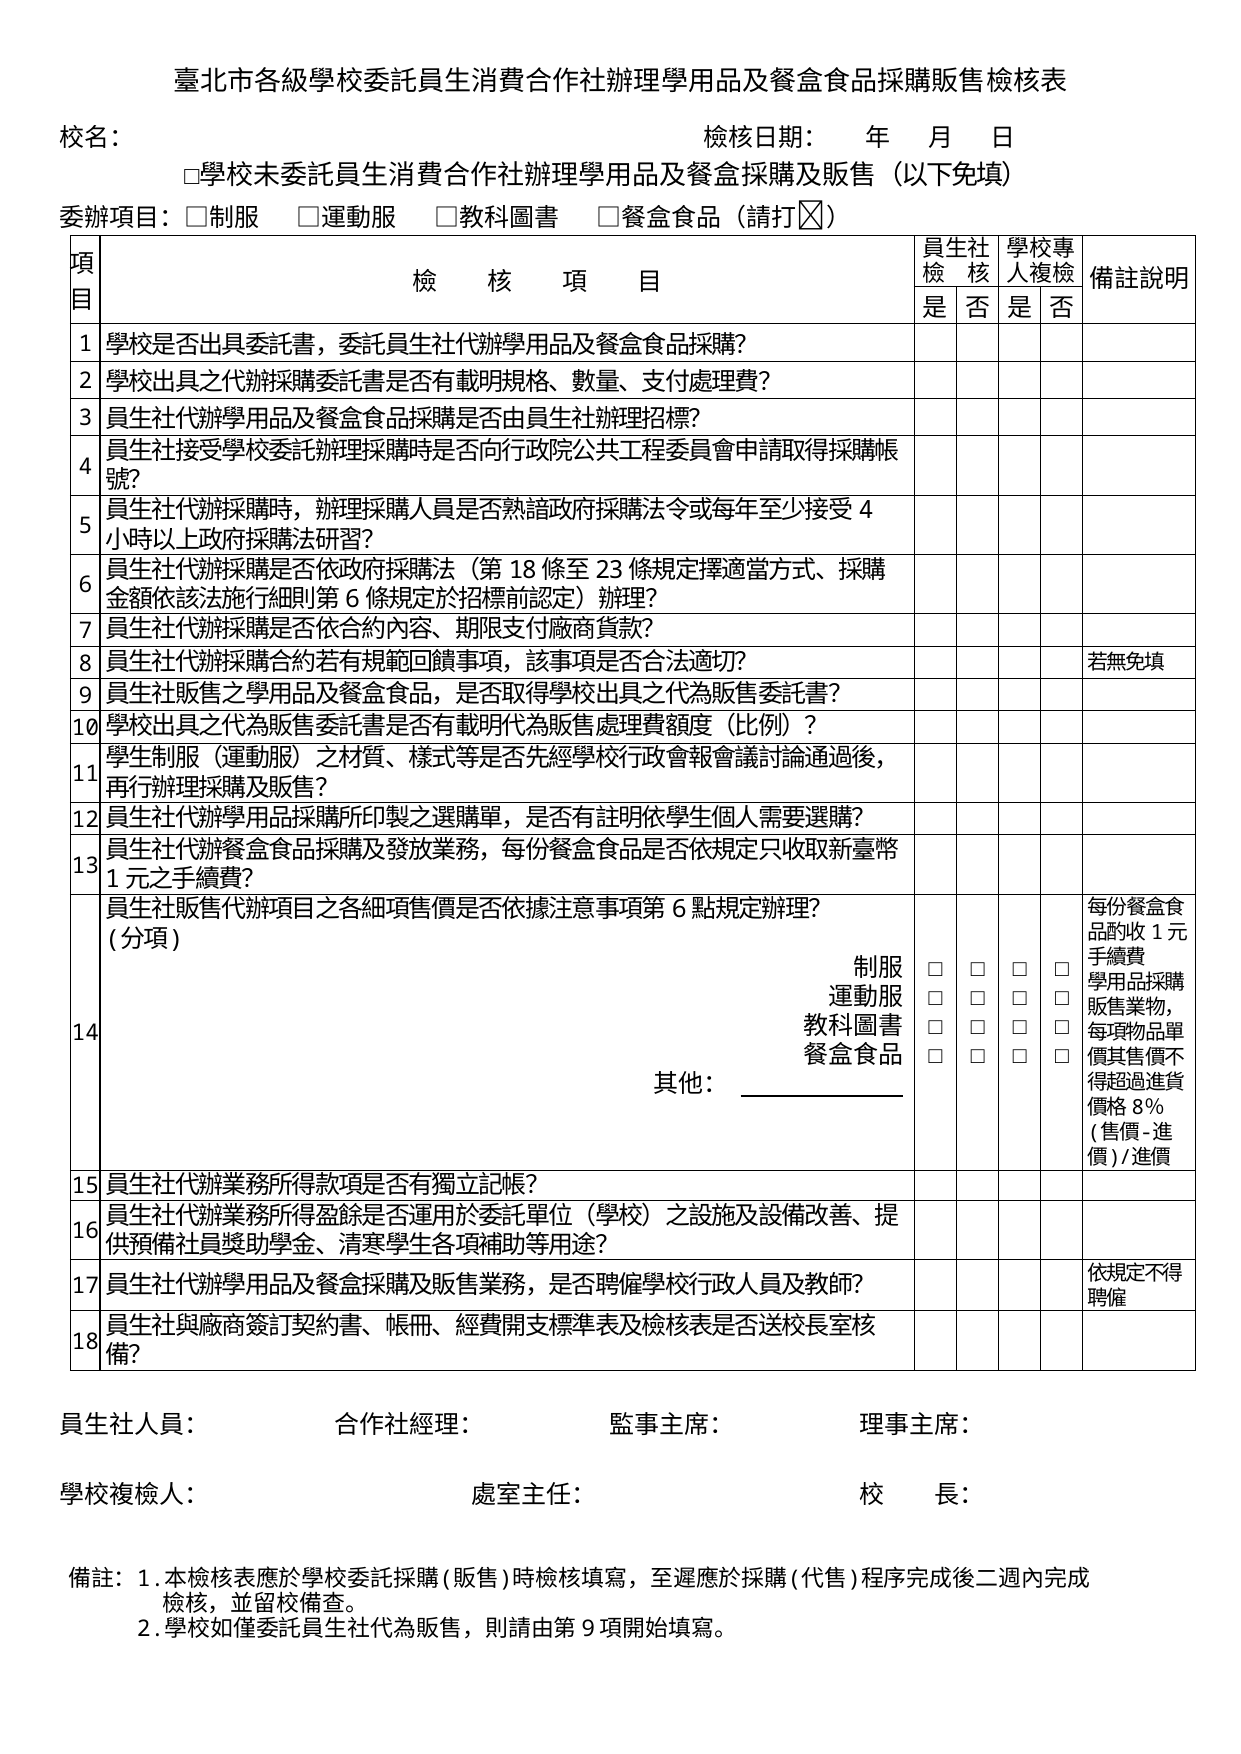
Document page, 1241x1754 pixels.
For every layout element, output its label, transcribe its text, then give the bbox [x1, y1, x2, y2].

table_cell [957, 362, 998, 398]
text □學校未委託員生消費合作社辦理學用品及餐盒採購及販售（以下免填） [59, 153, 1240, 193]
table_cell □ □ □ □ [1041, 895, 1082, 1169]
table_cell [1083, 711, 1195, 742]
table_cell 學校是否出具委託書，委託員生社代辦學用品及餐盒食品採購？ [101, 324, 914, 361]
table_cell [999, 436, 1040, 494]
table_cell [957, 835, 998, 893]
table_cell 17 [71, 1260, 99, 1310]
table_cell [1041, 744, 1082, 802]
table_cell [915, 362, 956, 398]
table_cell 員生社接受學校委託辦理採購時是否向行政院公共工程委員會申請取得採購帳號？ [101, 436, 914, 494]
table_cell [915, 835, 956, 893]
table_cell 員生社代辦學用品採購所印製之選購單，是否有註明依學生個人需要選購？ [101, 803, 914, 834]
table_cell [999, 711, 1040, 742]
table_cell [957, 614, 998, 646]
table_cell [1041, 803, 1082, 834]
table_cell [915, 647, 956, 678]
text 委辦項目：□制服 □運動服 □教科圖書 □餐盒食品（請打） [59, 193, 1240, 235]
table_cell [1083, 803, 1195, 834]
table_cell 5 [71, 496, 99, 554]
table_cell 9 [71, 679, 99, 710]
text 員生社人員： 合作社經理： 監事主席： 理事主席： [47, 1404, 1200, 1441]
table_cell 每份餐盒食品酌收1元手續費 學用品採購販售業物，每項物品單價其售價不得超過進貨價格8％(售價-進價)/進價 [1083, 895, 1195, 1169]
table_cell 員生社代辦採購是否依政府採購法（第18條至23條規定擇適當方式、採購金額依該法施行細則第6條規定於招標前認定）辦理？ [101, 555, 914, 613]
table_cell 否 [957, 287, 998, 323]
table_cell □ □ □ □ [957, 895, 998, 1169]
table_cell [915, 679, 956, 710]
table_cell [915, 1260, 956, 1310]
table_cell [915, 1201, 956, 1259]
table_cell [1083, 324, 1195, 361]
table_cell 是 [999, 287, 1040, 323]
table_cell [1041, 555, 1082, 613]
table_cell [999, 614, 1040, 646]
table_cell 12 [71, 803, 99, 834]
table_cell [915, 555, 956, 613]
table_header 備註說明 [1083, 236, 1195, 323]
table_cell [999, 1260, 1040, 1310]
text 校名： 檢核日期： 年 月 日 [59, 117, 1240, 153]
table_cell 若無免填 [1083, 647, 1195, 678]
table_cell [1083, 1171, 1195, 1200]
table_cell 員生社販售代辦項目之各細項售價是否依據注意事項第6點規定辦理？ (分項) 制服 運動服 教科圖書 餐盒食品 其他： [101, 895, 914, 1169]
table_cell [915, 711, 956, 742]
table_cell 是 [915, 287, 956, 323]
table_cell 11 [71, 744, 99, 802]
table_cell [957, 436, 998, 494]
table_cell 員生社代辦學用品及餐盒食品採購是否由員生社辦理招標？ [101, 399, 914, 435]
table_cell 6 [71, 555, 99, 613]
table_cell [1041, 647, 1082, 678]
table_cell [1041, 1171, 1082, 1200]
table_cell [1083, 496, 1195, 554]
table_cell 員生社販售之學用品及餐盒食品，是否取得學校出具之代為販售委託書？ [101, 679, 914, 710]
table_cell [1083, 679, 1195, 710]
table_cell [957, 1201, 998, 1259]
table_cell 員生社代辦業務所得盈餘是否運用於委託單位（學校）之設施及設備改善、提供預備社員獎助學金、清寒學生各項補助等用途？ [101, 1201, 914, 1259]
table_cell [915, 803, 956, 834]
table_cell [1083, 1311, 1195, 1369]
table_cell 10 [71, 711, 99, 742]
table_cell [999, 555, 1040, 613]
table_cell 15 [71, 1171, 99, 1200]
table_cell [999, 496, 1040, 554]
table_cell [1041, 496, 1082, 554]
table_cell [915, 496, 956, 554]
text 臺北市各級學校委託員生消費合作社辦理學用品及餐盒食品採購販售檢核表 [59, 59, 1181, 98]
table_cell 7 [71, 614, 99, 646]
table_cell 學生制服（運動服）之材質、樣式等是否先經學校行政會報會議討論通過後，再行辦理採購及販售？ [101, 744, 914, 802]
table_cell [999, 1311, 1040, 1369]
table_cell [957, 1260, 998, 1310]
table_cell [1041, 324, 1082, 361]
table_cell [1083, 1201, 1195, 1259]
table_cell [999, 1201, 1040, 1259]
table_cell [915, 614, 956, 646]
table_cell 否 [1041, 287, 1082, 323]
table_cell 3 [71, 399, 99, 435]
table_cell 員生社代辦採購時，辦理採購人員是否熟諳政府採購法令或每年至少接受4小時以上政府採購法研習？ [101, 496, 914, 554]
table_cell [957, 1171, 998, 1200]
table_cell [915, 436, 956, 494]
table_cell [915, 744, 956, 802]
table_cell [1083, 614, 1195, 646]
text 學校複檢人： 處室主任： 校 長： [47, 1475, 1200, 1511]
table_cell [915, 399, 956, 435]
table_cell [999, 803, 1040, 834]
table_cell [999, 679, 1040, 710]
table_header 檢 核 項 目 [101, 236, 914, 323]
table_cell 員生社代辦採購是否依合約內容、期限支付廠商貨款？ [101, 614, 914, 646]
table_cell [1041, 1311, 1082, 1369]
table_cell 員生社代辦餐盒食品採購及發放業務，每份餐盒食品是否依規定只收取新臺幣1元之手續費？ [101, 835, 914, 893]
table_cell [1041, 399, 1082, 435]
table_cell [1083, 362, 1195, 398]
table_cell [1041, 835, 1082, 893]
table_cell 14 [71, 895, 99, 1169]
table_header 學校專人複檢 [999, 236, 1082, 286]
table_cell [999, 744, 1040, 802]
table_cell 員生社代辦學用品及餐盒採購及販售業務，是否聘僱學校行政人員及教師？ [101, 1260, 914, 1310]
table_cell [1083, 555, 1195, 613]
table_cell [1041, 679, 1082, 710]
table_cell 員生社代辦採購合約若有規範回饋事項，該事項是否合法適切？ [101, 647, 914, 678]
table_cell 13 [71, 835, 99, 893]
table_cell [1041, 614, 1082, 646]
table_cell 員生社與廠商簽訂契約書、帳冊、經費開支標準表及檢核表是否送校長室核備？ [101, 1311, 914, 1369]
table_cell [999, 324, 1040, 361]
table_cell [957, 399, 998, 435]
table_cell [957, 1311, 998, 1369]
table_cell [1083, 744, 1195, 802]
table_cell □ □ □ □ [999, 895, 1040, 1169]
table_cell [1041, 1260, 1082, 1310]
table_cell [999, 362, 1040, 398]
table_cell [915, 1311, 956, 1369]
table_cell [1041, 711, 1082, 742]
table_cell [915, 324, 956, 361]
table_cell [1041, 362, 1082, 398]
table_cell [999, 1171, 1040, 1200]
table_cell [999, 399, 1040, 435]
table_cell 學校出具之代辦採購委託書是否有載明規格、數量、支付處理費？ [101, 362, 914, 398]
table_cell [957, 555, 998, 613]
table_cell 員生社代辦業務所得款項是否有獨立記帳？ [101, 1171, 914, 1200]
table_cell 16 [71, 1201, 99, 1259]
text 2.學校如僅委託員生社代為販售，則請由第9項開始填寫。 [68, 1616, 1092, 1641]
table_cell □ □ □ □ [915, 895, 956, 1169]
text 備註：1.本檢核表應於學校委託採購(販售)時檢核填寫，至遲應於採購(代售)程序完成後二週內完成檢核，並留校備查。 [68, 1566, 1092, 1616]
table_cell [1083, 399, 1195, 435]
table_cell [1041, 436, 1082, 494]
table_cell 4 [71, 436, 99, 494]
table_cell 依規定不得聘僱 [1083, 1260, 1195, 1310]
table_cell [1083, 835, 1195, 893]
table_cell 1 [71, 324, 99, 361]
table_cell [915, 1171, 956, 1200]
table_cell [999, 647, 1040, 678]
table_cell [957, 647, 998, 678]
table_cell [999, 835, 1040, 893]
table_header 員生社檢 核 [915, 236, 998, 286]
table_cell [1083, 436, 1195, 494]
table_cell 8 [71, 647, 99, 678]
table_cell [957, 324, 998, 361]
table_header 項目 [71, 236, 99, 323]
table_cell [957, 496, 998, 554]
table_cell [957, 744, 998, 802]
table_cell [957, 803, 998, 834]
table_cell 學校出具之代為販售委託書是否有載明代為販售處理費額度（比例）？ [101, 711, 914, 742]
table_cell [957, 711, 998, 742]
table_cell 2 [71, 362, 99, 398]
table_cell [1041, 1201, 1082, 1259]
table_cell 18 [71, 1311, 99, 1369]
table_cell [957, 679, 998, 710]
